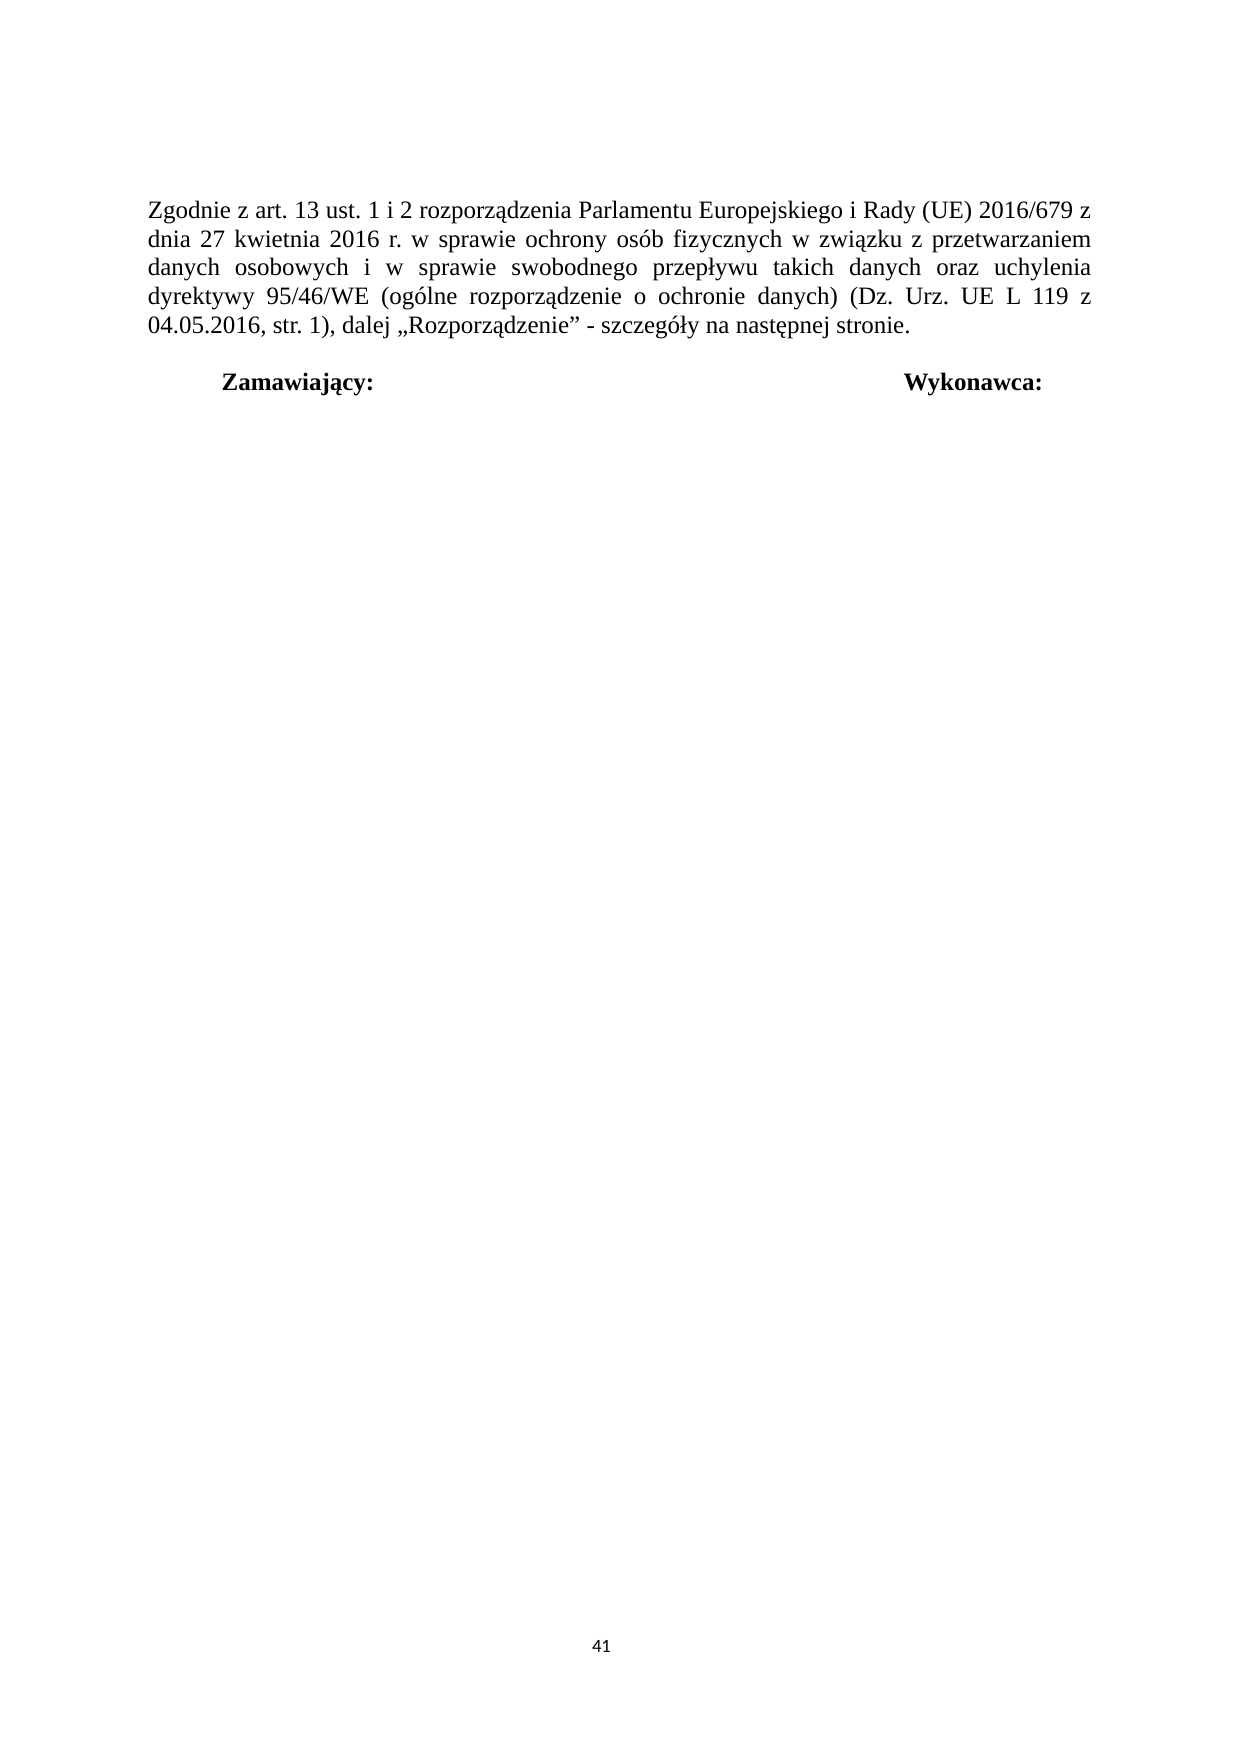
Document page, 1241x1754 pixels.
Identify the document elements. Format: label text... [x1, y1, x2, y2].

text Zgodnie z art. 13 ust. 1 i 2 rozporządzenia Parlamentu Europejskiego i Rady (UE) 2016/679 z dnia 27 kwietnia 2016 r. w sprawie ochrony osób fizycznych w związku z przetwarzaniem danych osobowych i w sprawie swobodnego przepływu takich danych oraz uchylenia dyrektywy 95/46/WE (ogólne rozporządzenie o ochronie danych) (Dz. Urz. UE L 119 z 04.05.2016, str. 1), dalej „Rozporządzenie” - szczegóły na następnej stronie. [148, 195, 1093, 339]
text Zamawiający: Wykonawca: [148, 367, 1093, 396]
